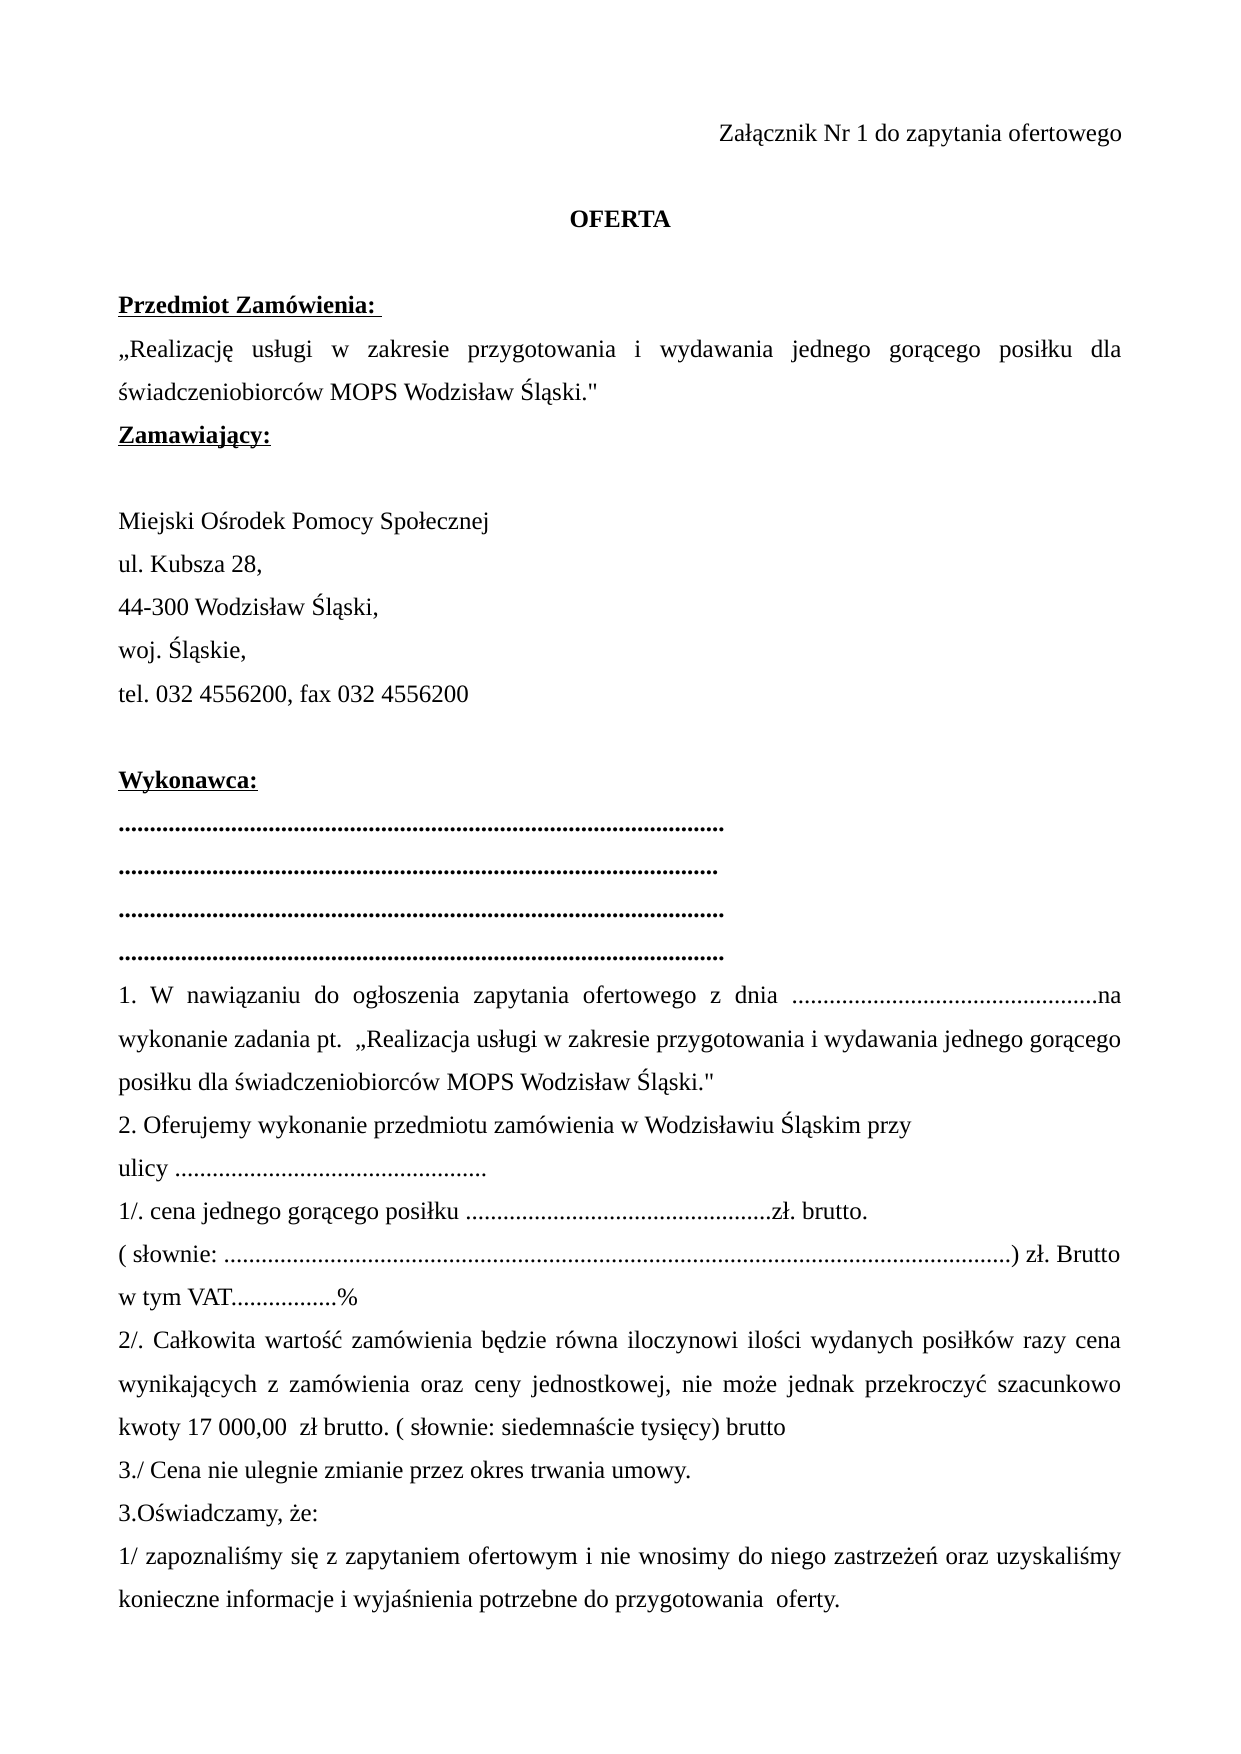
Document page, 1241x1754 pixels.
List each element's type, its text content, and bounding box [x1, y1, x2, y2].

text tel. 032 4556200, fax 032 4556200 [118, 679, 1122, 707]
text ul. Kubsza 28, [118, 549, 1122, 578]
text 1. W nawiązaniu do ogłoszenia zapytania ofertowego z dnia .................................................na wykonanie zadania pt. „Realizacja usługi w zakresie przygotowania i wydawania jednego gorącego posiłku dla świadczeniobiorców MOPS Wodzisław Śląski." [118, 981, 1122, 1096]
text ................................................................................................. [118, 894, 1122, 923]
text ................................................................................................. [118, 937, 1122, 966]
text „Realizację usługi w zakresie przygotowania i wydawania jednego gorącego posiłku dla świadczeniobiorców MOPS Wodzisław Śląski." [118, 334, 1122, 406]
text 3.Oświadczamy, że: [118, 1498, 1122, 1527]
text 3./ Cena nie ulegnie zmianie przez okres trwania umowy. [118, 1455, 1122, 1484]
text ( słownie: ..............................................................................................................................) zł. Brutto [118, 1239, 1122, 1268]
text 1/. cena jednego gorącego posiłku .................................................zł. brutto. [118, 1196, 1122, 1225]
text Załącznik Nr 1 do zapytania ofertowego [118, 118, 1122, 147]
text ................................................................................................. [118, 808, 1122, 837]
text ................................................................................................ [118, 851, 1122, 880]
text 44-300 Wodzisław Śląski, [118, 592, 1122, 621]
text 1/ zapoznaliśmy się z zapytaniem ofertowym i nie wnosimy do niego zastrzeżeń oraz uzyskaliśmy konieczne informacje i wyjaśnienia potrzebne do przygotowania oferty. [118, 1541, 1122, 1613]
text Zamawiający: [118, 420, 1122, 449]
text w tym VAT.................% [118, 1282, 1122, 1311]
text 2. Oferujemy wykonanie przedmiotu zamówienia w Wodzisławiu Śląskim przy ulicy .................................................. [118, 1110, 1122, 1182]
text Miejski Ośrodek Pomocy Społecznej [118, 506, 1122, 535]
text Wykonawca: [118, 765, 1122, 794]
text OFERTA [118, 204, 1122, 233]
text woj. Śląskie, [118, 636, 1122, 664]
text 2/. Całkowita wartość zamówienia będzie równa iloczynowi ilości wydanych posiłków razy cena wynikających z zamówienia oraz ceny jednostkowej, nie może jednak przekroczyć szacunkowo kwoty 17 000,00 zł brutto. ( słownie: siedemnaście tysięcy) brutto [118, 1326, 1122, 1441]
text Przedmiot Zamówienia: [118, 291, 1122, 319]
